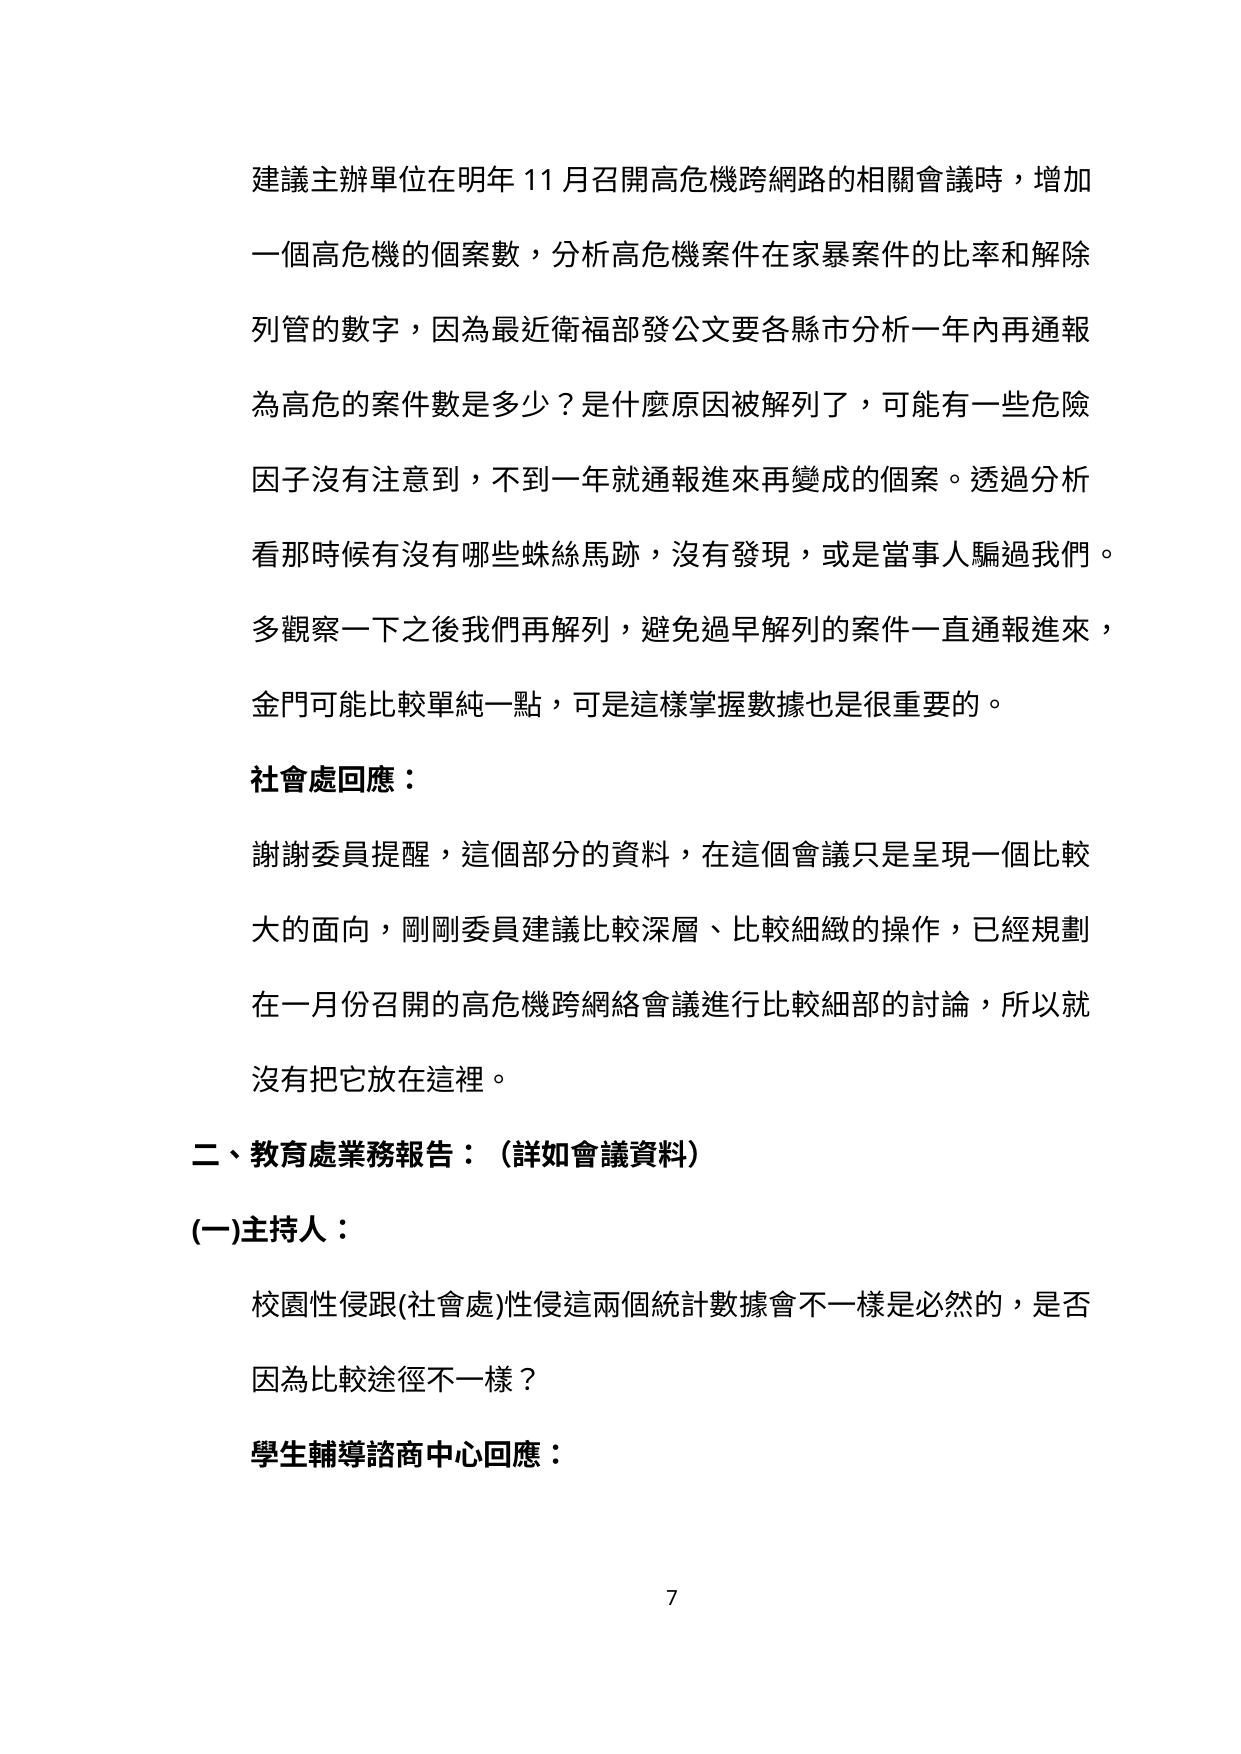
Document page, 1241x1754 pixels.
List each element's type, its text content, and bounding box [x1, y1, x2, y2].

text 校園性侵跟(社會處)性侵這兩個統計數據會不一樣是必然的，是否因為比較途徑不一樣？ [251, 1259, 1092, 1409]
subtitle (一)主持人： [148, 1184, 1092, 1259]
text 謝謝委員提醒，這個部分的資料，在這個會議只是呈現一個比較大的面向，剛剛委員建議比較深層、比較細緻的操作，已經規劃在一月份召開的高危機跨網絡會議進行比較細部的討論，所以就沒有把它放在這裡。 [251, 809, 1092, 1109]
text 建議主辦單位在明年11月召開高危機跨網路的相關會議時，增加一個高危機的個案數，分析高危機案件在家暴案件的比率和解除列管的數字，因為最近衛福部發公文要各縣市分析一年內再通報為高危的案件數是多少？是什麼原因被解列了，可能有一些危險因子沒有注意到，不到一年就通報進來再變成的個案。透過分析看那時候有沒有哪些蛛絲馬跡，沒有發現，或是當事人騙過我們。多觀察一下之後我們再解列，避免過早解列的案件一直通報進來，金門可能比較單純一點，可是這樣掌握數據也是很重要的。 [251, 134, 1092, 734]
text 二、教育處業務報告：（詳如會議資料） [177, 1109, 1092, 1184]
subtitle 學生輔導諮商中心回應： [235, 1409, 1092, 1484]
subtitle 社會處回應： [235, 734, 1092, 809]
